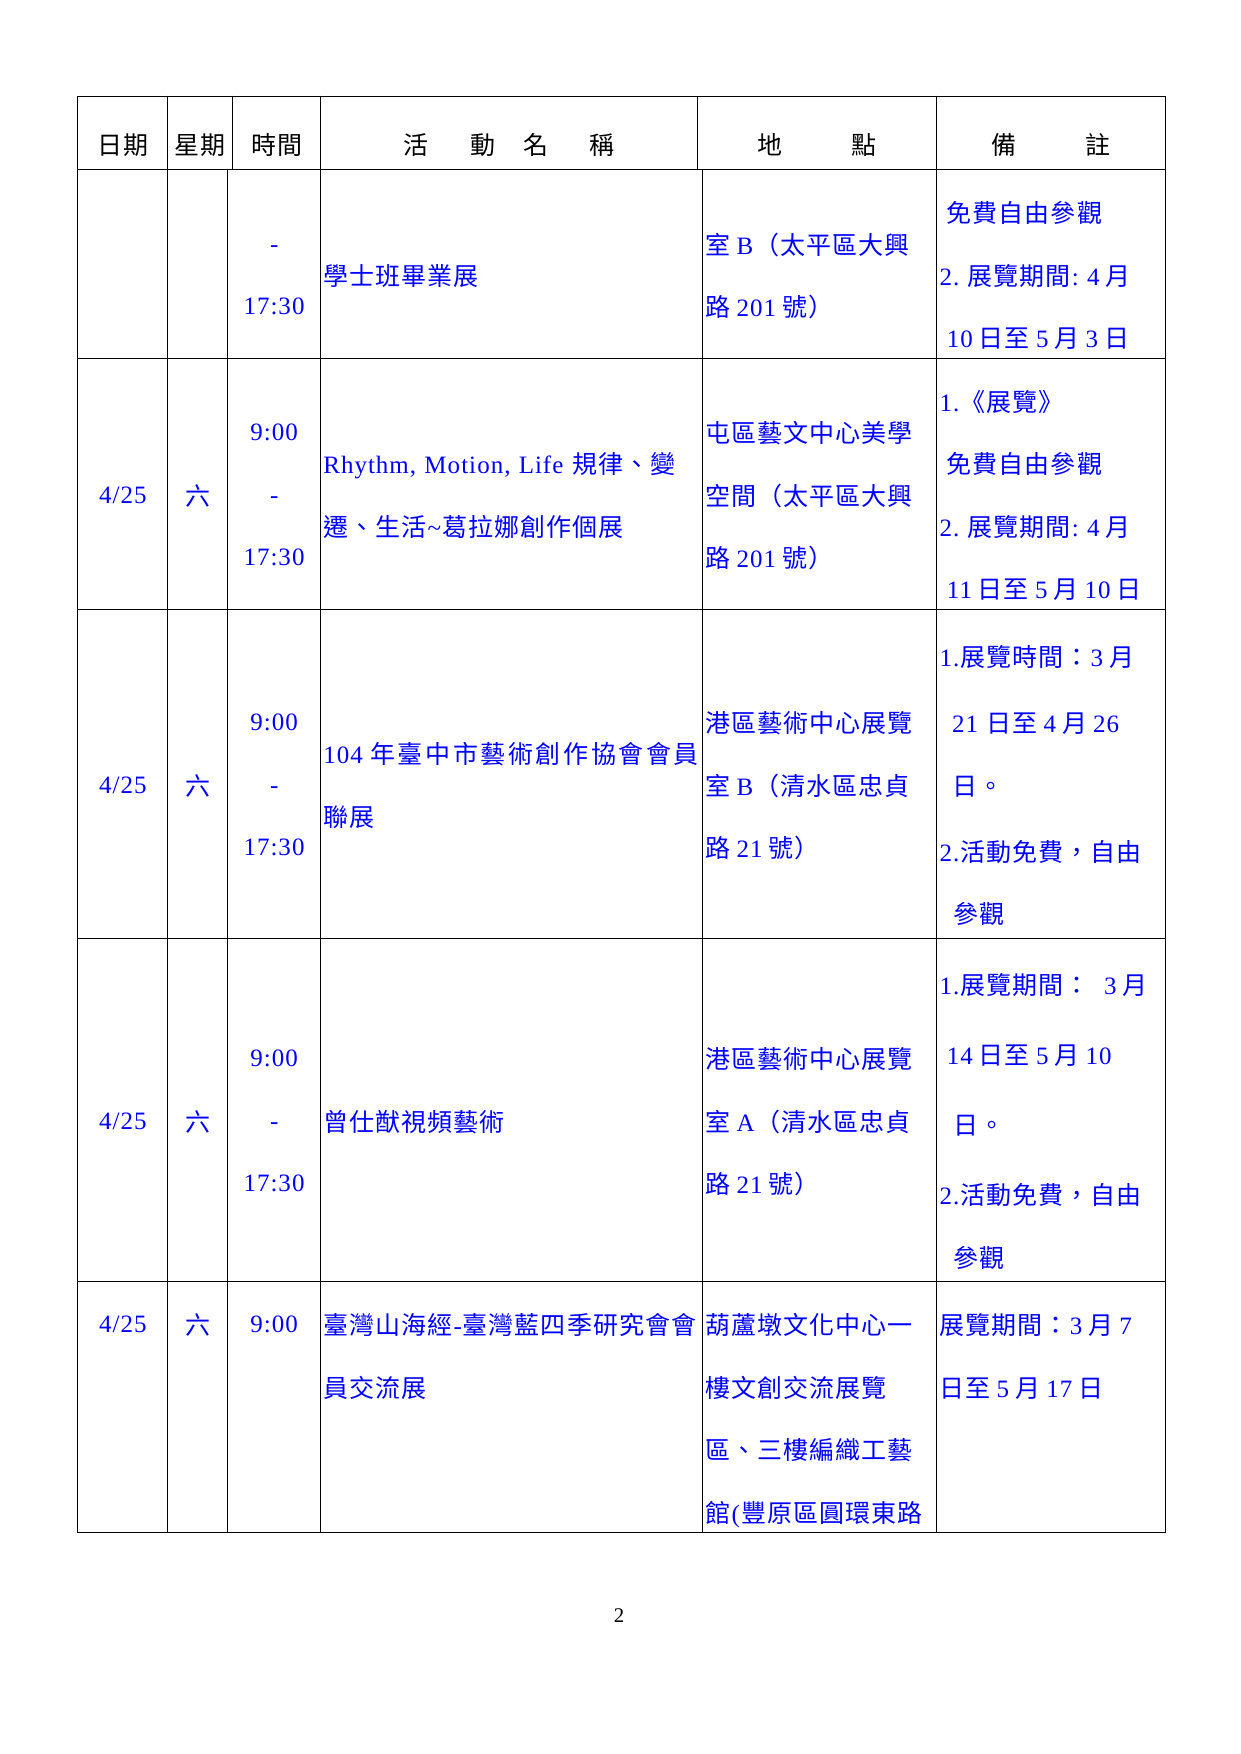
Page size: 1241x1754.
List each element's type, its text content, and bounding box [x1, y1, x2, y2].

table_cell 六 [168, 610, 227, 937]
table_cell 9:00 - 17:30 [228, 610, 320, 937]
table_cell 展覽期間：3月7日至5月17日 [937, 1282, 1165, 1532]
table_cell 4/25 [78, 1282, 167, 1532]
table_cell - 17:30 [228, 170, 320, 358]
table_cell 六 [168, 939, 227, 1281]
table_cell 1.《展覽》 免費自由參觀 2. 展覽期間: 4月 11日至5月10日 [937, 359, 1165, 609]
table_cell 曾仕猷視頻藝術 [321, 939, 702, 1281]
table_header 活 動 名 稱 [321, 97, 697, 169]
table_cell 9:00 - 17:30 [228, 939, 320, 1281]
table_cell 9:00 [228, 1282, 320, 1532]
table_cell 9:00 - 17:30 [228, 359, 320, 609]
table_header 星期 [168, 97, 232, 169]
table_cell 4/25 [78, 939, 167, 1281]
table_cell [78, 170, 167, 358]
table_cell 葫蘆墩文化中心一樓文創交流展覽區、三樓編織工藝館(豐原區圓環東路 [703, 1282, 936, 1532]
table_cell 屯區藝文中心美學空間（太平區大興路201號） [703, 359, 936, 609]
table_cell 4/25 [78, 359, 167, 609]
table_cell 104年臺中市藝術創作協會會員聯展 [321, 610, 702, 937]
table_cell 臺灣山海經-臺灣藍四季研究會會員交流展 [321, 1282, 702, 1532]
table_cell Rhythm, Motion, Life 規律、變遷、生活~葛拉娜創作個展 [321, 359, 702, 609]
table_cell 4/25 [78, 610, 167, 937]
table_cell 港區藝術中心展覽室B（清水區忠貞路21號） [703, 610, 936, 937]
table_cell 港區藝術中心展覽室A（清水區忠貞路21號） [703, 939, 936, 1281]
table_cell 1.展覽期間： 3月 14日至5月10 日。 2.活動免費，自由參觀 [937, 939, 1165, 1281]
table_header 日期 [78, 97, 167, 169]
table_header 地 點 [698, 97, 936, 169]
table_cell [168, 170, 227, 358]
table_cell 室B（太平區大興路201號） [703, 170, 936, 358]
table_cell 1.展覽時間：3月 21 日至4月26日。 2.活動免費，自由參觀 [937, 610, 1165, 937]
table_header 備 註 [937, 97, 1165, 169]
table_header 時間 [233, 97, 320, 169]
table_cell 免費自由參觀 2. 展覽期間: 4月 10日至5月3日 [937, 170, 1165, 358]
table_cell 學士班畢業展 [321, 170, 702, 358]
table_cell 六 [168, 359, 227, 609]
table_cell 六 [168, 1282, 227, 1532]
